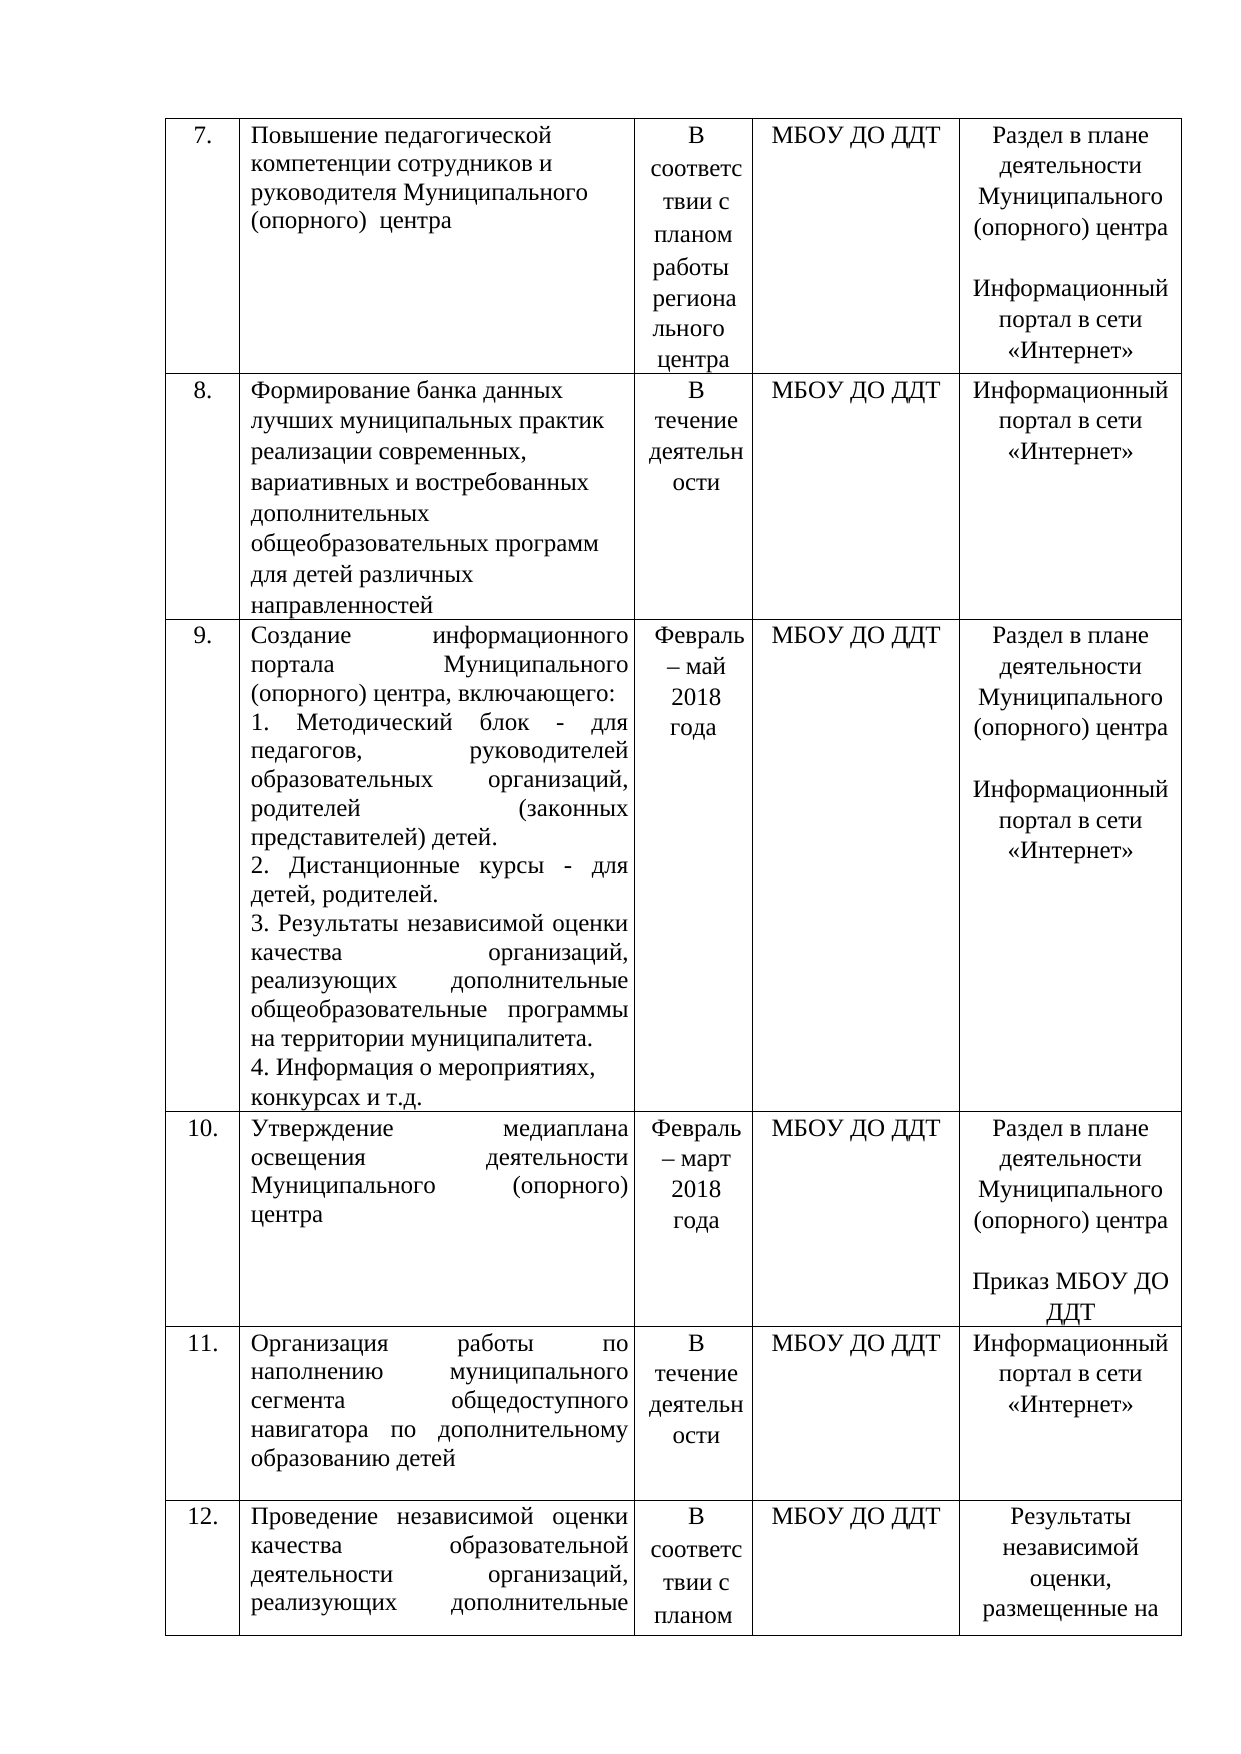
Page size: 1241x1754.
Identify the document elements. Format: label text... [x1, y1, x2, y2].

table_cell Раздел в плане деятельности Муниципального (опорного) центра Приказ МБОУ ДО ДДТ [960, 1112, 1181, 1326]
table_cell Формирование банка данных лучших муниципальных практик реализации современных, вариативных и востребованных дополнительных общеобразовательных программ для детей различных направленностей [240, 374, 634, 618]
table_cell В соответствии с планом [635, 1501, 752, 1635]
table_cell В течение деятельности [635, 1327, 752, 1499]
table_cell Результаты независимой оценки, размещенные на [960, 1501, 1181, 1635]
table_cell Информационный портал в сети «Интернет» [960, 1327, 1181, 1499]
table_cell Февраль – май 2018 года [635, 620, 752, 1111]
table_cell Раздел в плане деятельности Муниципального (опорного) центра Информационный портал в сети «Интернет» [960, 119, 1181, 373]
table_cell 10. [166, 1112, 239, 1326]
table_cell 9. [166, 620, 239, 1111]
table_cell МБОУ ДО ДДТ [753, 374, 959, 618]
table_cell 11. [166, 1327, 239, 1499]
table_cell В течение деятельности [635, 374, 752, 618]
table_cell Организация работы по наполнению муниципального сегмента общедоступного навигатора по дополнительному образованию детей [240, 1327, 634, 1499]
table_cell Создание информационного портала Муниципального (опорного) центра, включающего: 1. Методический блок - для педагогов, руководителей образовательных организаций, родителей (законных представителей) детей. 2. Дистанционные курсы - для детей, родителей. 3. Результаты независимой оценки качества организаций, реализующих дополнительные общеобразовательные программы на территории муниципалитета. 4. Информация о мероприятиях, конкурсах и т.д. [240, 620, 634, 1111]
table_cell Раздел в плане деятельности Муниципального (опорного) центра Информационный портал в сети «Интернет» [960, 620, 1181, 1111]
table_cell МБОУ ДО ДДТ [753, 1501, 959, 1635]
table_cell Информационный портал в сети «Интернет» [960, 374, 1181, 618]
table_cell 8. [166, 374, 239, 618]
table_cell МБОУ ДО ДДТ [753, 1112, 959, 1326]
table_cell 12. [166, 1501, 239, 1635]
table_cell МБОУ ДО ДДТ [753, 620, 959, 1111]
table_cell МБОУ ДО ДДТ [753, 1327, 959, 1499]
table_cell МБОУ ДО ДДТ [753, 119, 959, 373]
table_cell Повышение педагогической компетенции сотрудников и руководителя Муниципального (опорного) центра [240, 119, 634, 373]
table_cell Утверждение медиаплана освещения деятельности Муниципального (опорного) центра [240, 1112, 634, 1326]
table_cell 7. [166, 119, 239, 373]
table_cell Февраль – март 2018 года [635, 1112, 752, 1326]
table_cell Проведение независимой оценки качества образовательной деятельности организаций, реализующих дополнительные [240, 1501, 634, 1635]
table_cell В соответствии с планом работы регионального центра [635, 119, 752, 373]
